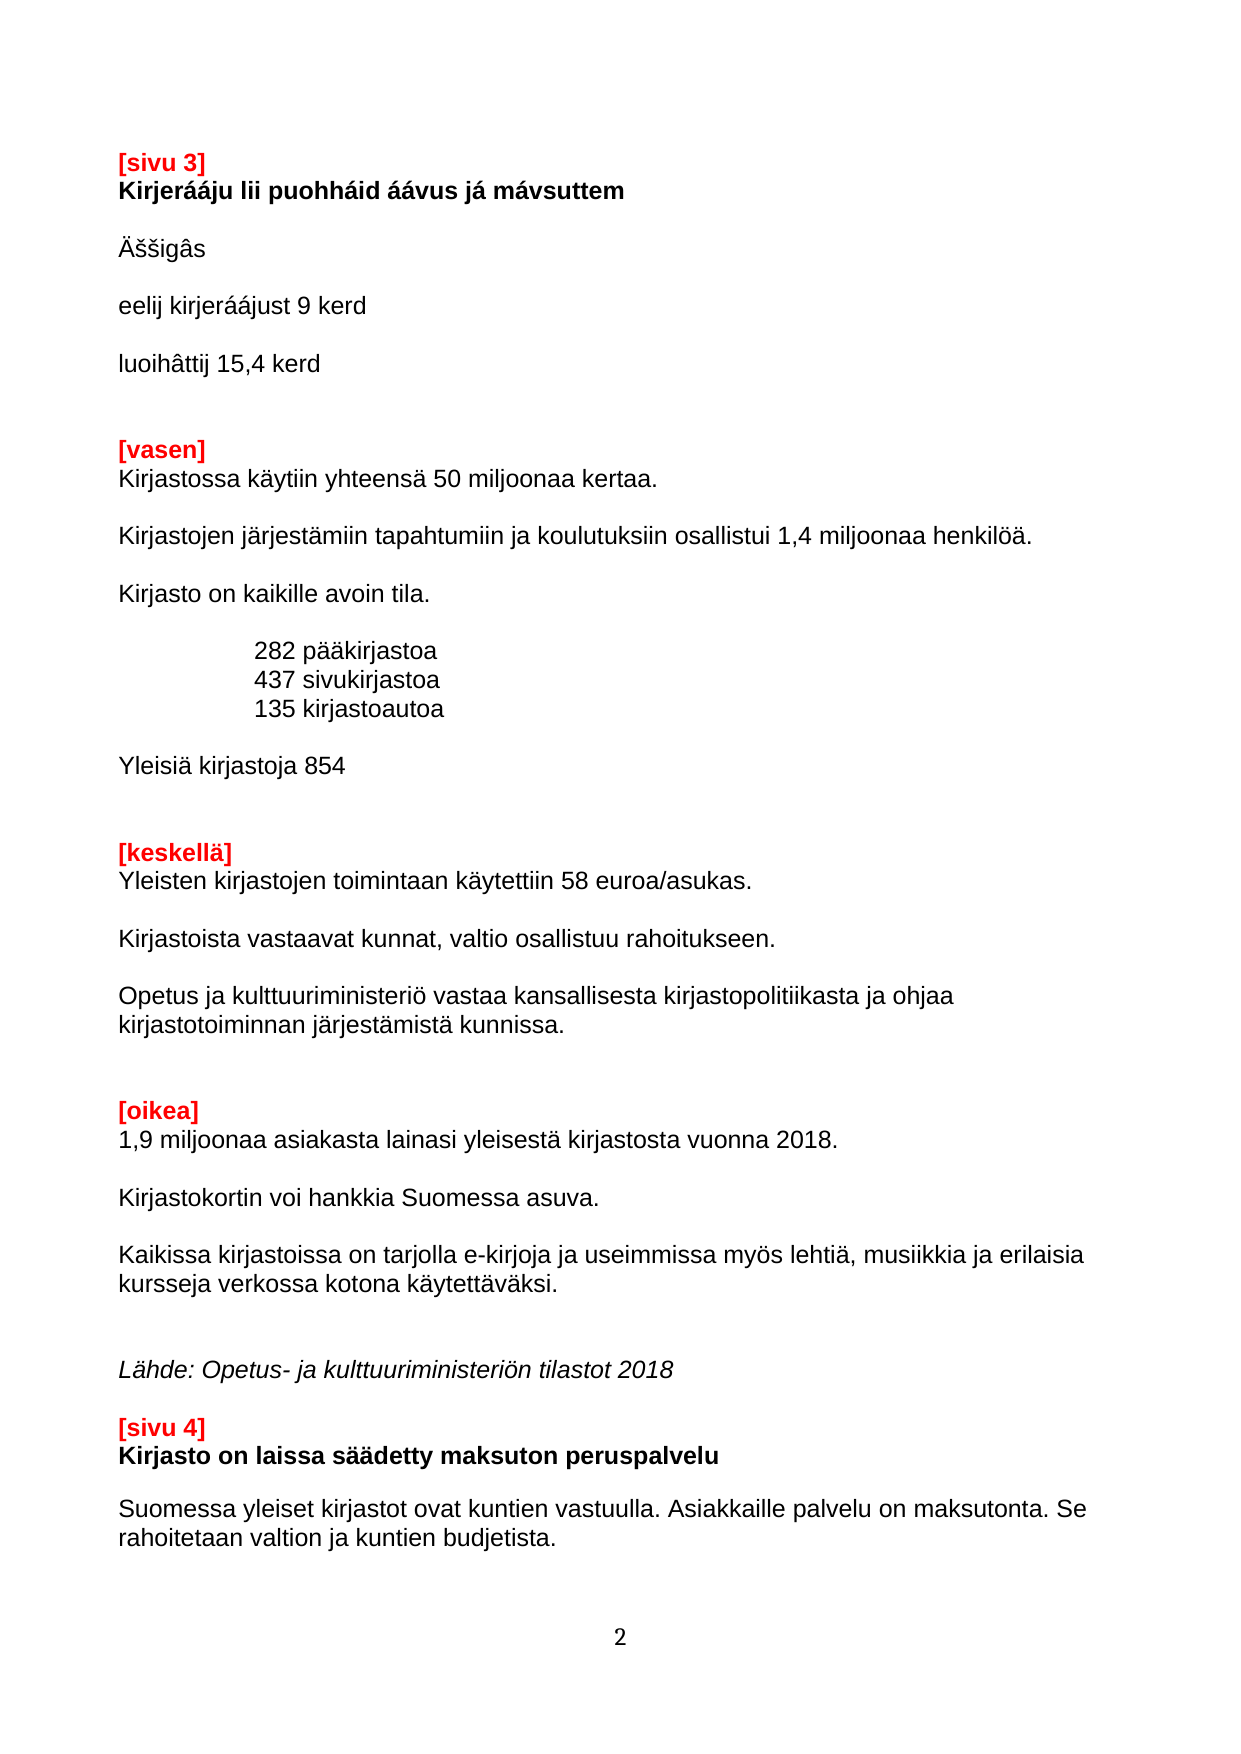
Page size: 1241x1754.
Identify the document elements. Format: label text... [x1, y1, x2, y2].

text 437 sivukirjastoa [118, 665, 1122, 694]
text Kirjasto on kaikille avoin tila. [118, 579, 1122, 608]
text Kirjastossa käytiin yhteensä 50 miljoonaa kertaa. [118, 464, 1122, 493]
text [keskellä] [118, 838, 1122, 866]
text Kirjastokortin voi hankkia Suomessa asuva. [118, 1183, 1122, 1211]
text Kirjasto on laissa säädetty maksuton peruspalvelu [118, 1441, 1122, 1470]
text Yleisten kirjastojen toimintaan käytettiin 58 euroa/asukas. [118, 866, 1122, 895]
text Lähde: Opetus- ja kulttuuriministeriön tilastot 2018 [118, 1355, 1122, 1384]
text 1,9 miljoonaa asiakasta lainasi yleisestä kirjastosta vuonna 2018. [118, 1125, 1122, 1154]
text Kirjastoista vastaavat kunnat, valtio osallistuu rahoitukseen. [118, 924, 1122, 953]
text 135 kirjastoautoa [118, 694, 1122, 723]
text Yleisiä kirjastoja 854 [118, 751, 1122, 780]
text 282 pääkirjastoa [118, 636, 1122, 665]
text Äššigâs [118, 234, 1122, 263]
text Kirjerááju lii puohháid áávus já mávsuttem [118, 176, 1122, 205]
text [sivu 4] [118, 1413, 1122, 1441]
text [sivu 3] [118, 148, 1122, 176]
text Suomessa yleiset kirjastot ovat kuntien vastuulla. Asiakkaille palvelu on maksutonta. Se rahoitetaan valtion ja kuntien budjetista. [118, 1494, 1122, 1552]
text Kirjastojen järjestämiin tapahtumiin ja koulutuksiin osallistui 1,4 miljoonaa henkilöä. [118, 521, 1122, 550]
text [oikea] [118, 1096, 1122, 1125]
text Opetus ja kulttuuriministeriö vastaa kansallisesta kirjastopolitiikasta ja ohjaa kirjastotoiminnan järjestämistä kunnissa. [118, 981, 1122, 1039]
text [vasen] [118, 435, 1122, 464]
text luoihâttij 15,4 kerd [118, 349, 1122, 378]
text Kaikissa kirjastoissa on tarjolla e-kirjoja ja useimmissa myös lehtiä, musiikkia ja erilaisia kursseja verkossa kotona käytettäväksi. [118, 1240, 1122, 1298]
text eelij kirjeráájust 9 kerd [118, 291, 1122, 320]
